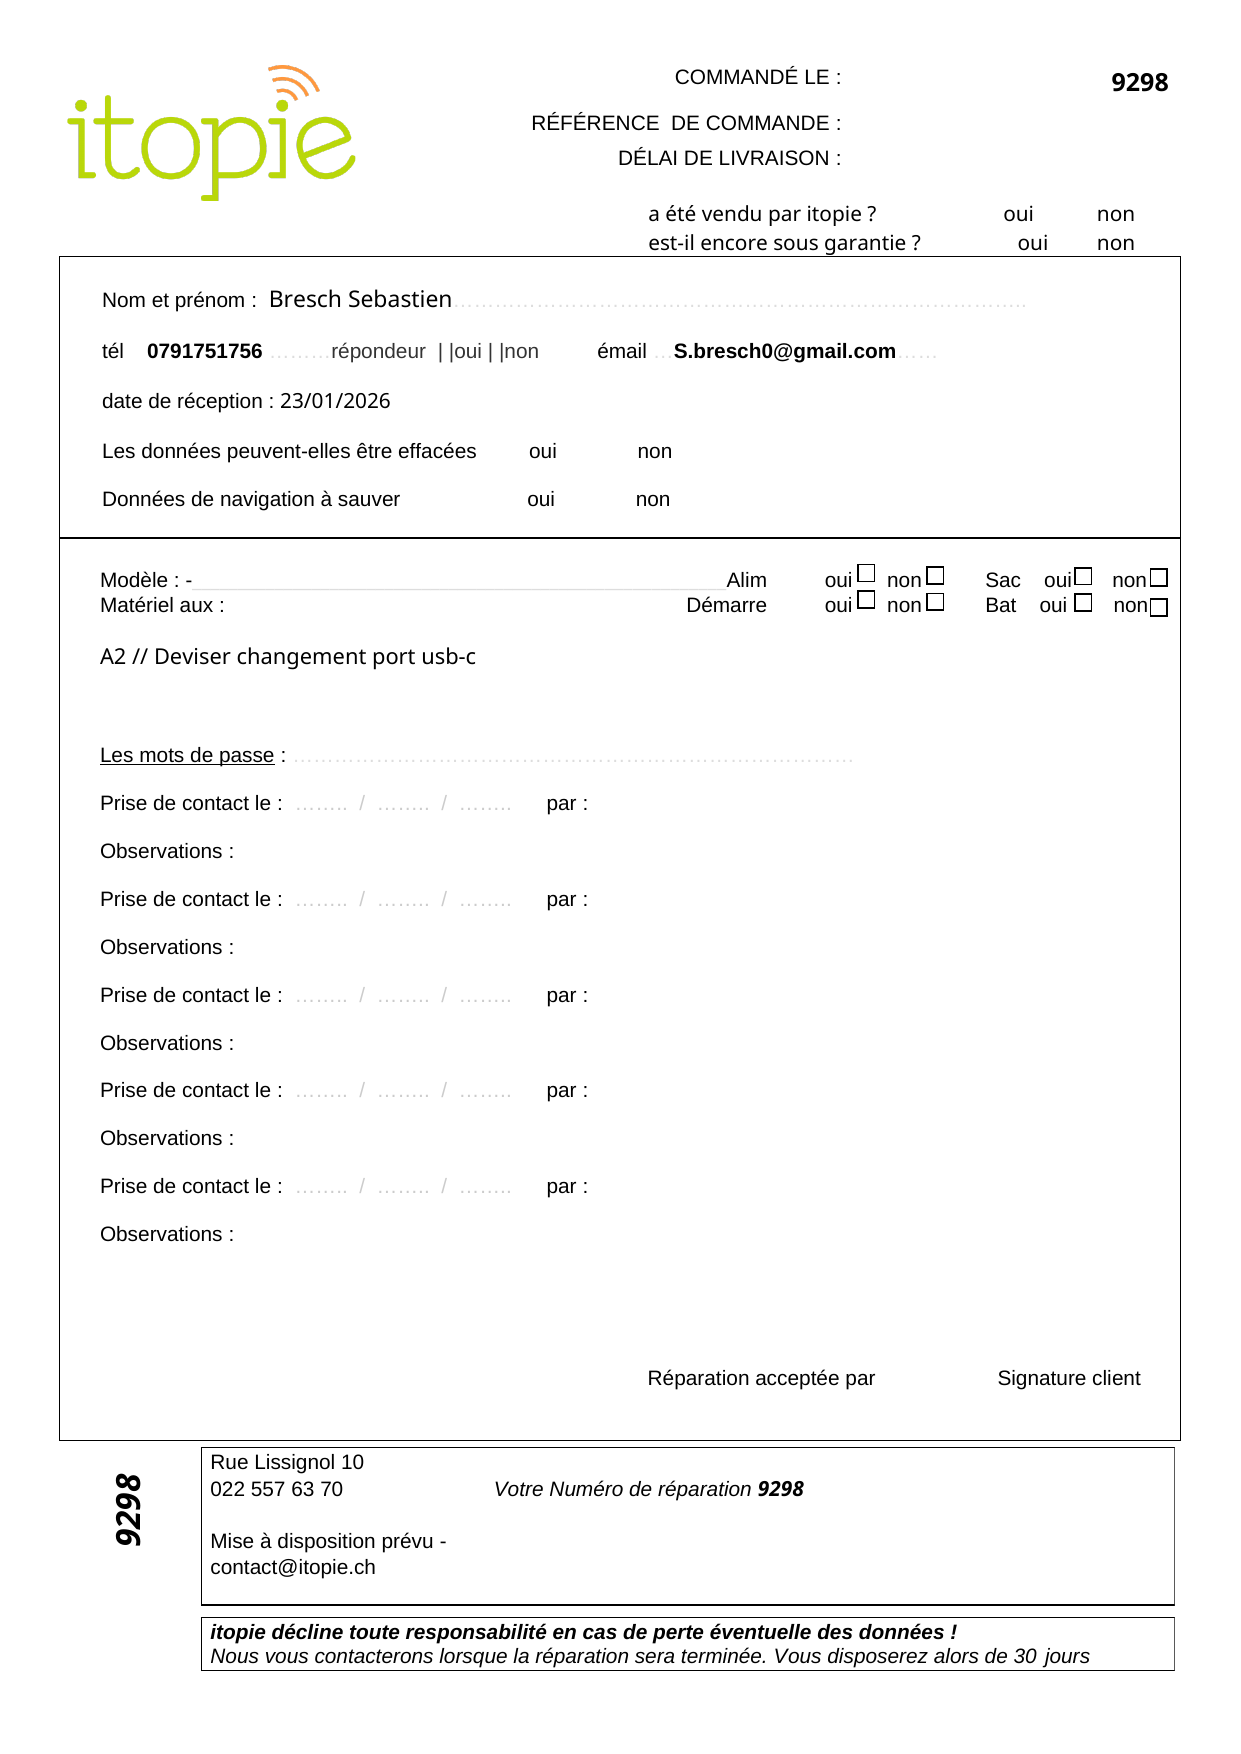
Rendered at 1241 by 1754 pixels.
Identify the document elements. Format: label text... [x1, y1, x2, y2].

text Prise de contact le : …….. / …….. / …….. par : [60, 788, 1180, 815]
text Modèle : - Alim oui non Sac oui non [948, 562, 1180, 590]
table_header 9298 [847, 59, 1180, 104]
text est-il encore sous garantie ? oui non [59, 228, 1181, 256]
text Observations : [60, 836, 1180, 863]
text Prise de contact le : …….. / …….. / …….. par : [60, 979, 1180, 1006]
text Observations : [60, 1027, 1180, 1054]
text Matériel aux : Démarre oui non Bat oui non [60, 590, 1180, 617]
text a été vendu par itopie ? oui non [59, 199, 1181, 228]
text Les données peuvent-elles être effacées oui non [60, 436, 1180, 463]
text Prise de contact le : …….. / …….. / …….. par : [60, 1171, 1180, 1198]
text Données de navigation à sauver oui non [60, 484, 1180, 511]
text Prise de contact le : …….. / …….. / …….. par : [60, 883, 1180, 911]
text Modèle : - Alim oui non Sac oui non [879, 562, 925, 590]
text Observations : [60, 1123, 1180, 1150]
table_header COMMANDÉ LE : [490, 59, 847, 104]
text Réparation acceptée par Signature client [60, 1363, 1180, 1390]
text Prise de contact le : …….. / …….. / …….. par : [60, 1075, 1180, 1102]
table_cell [847, 140, 1180, 175]
text Nom et prénom : Bresch Sebastien……………………………………………………………………….. [60, 280, 1180, 314]
text Les mots de passe : ……………………………………………………………………… [60, 740, 1180, 767]
text Observations : [60, 931, 1180, 958]
text Modèle : - Alim oui non Sac oui non [60, 562, 856, 590]
picture [67, 65, 356, 201]
table_header Rue Lissignol 10 022 557 63 70 Votre Numéro de réparation 9298 Mise à disposition prévu - contact@itopie.ch [195, 1441, 1180, 1611]
table_cell [847, 105, 1180, 140]
table_cell itopie décline toute responsabilité en cas de perte éventuelle des données ! Nous vous contacterons lorsque la réparation sera terminée. Vous disposerez alors de 30 jours [195, 1611, 1180, 1677]
text tél 0791751756 ………répondeur | |oui | |non émail …S.bresch0@gmail.com…… [60, 335, 1180, 362]
text A2 // Deviser changement port usb-c [60, 638, 1180, 671]
text Observations : [60, 1219, 1180, 1246]
table_cell DÉLAI DE LIVRAISON : [490, 140, 847, 175]
table_cell RÉFÉRENCE DE COMMANDE : [490, 105, 847, 140]
text date de réception : 23/01/2026 [60, 383, 1180, 415]
table_header 9298 [59, 1441, 195, 1677]
